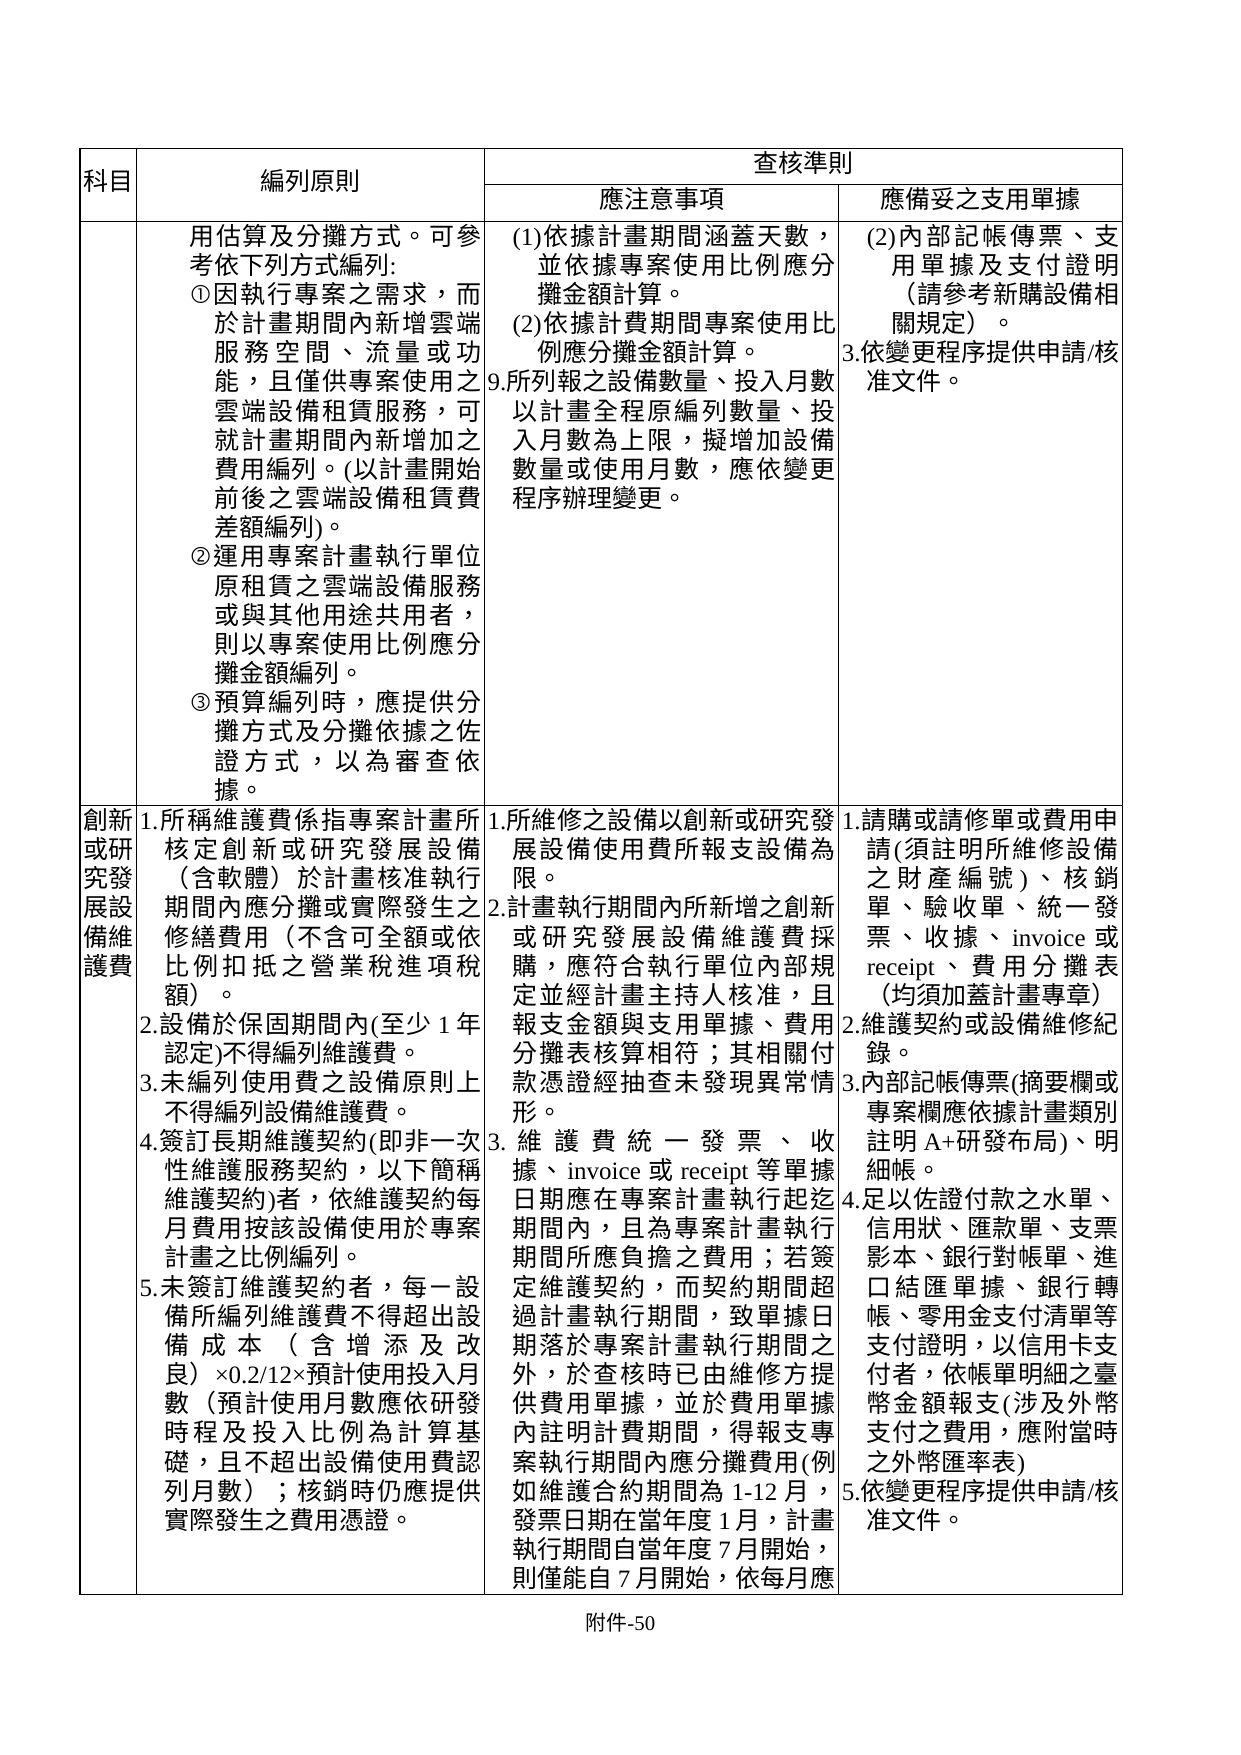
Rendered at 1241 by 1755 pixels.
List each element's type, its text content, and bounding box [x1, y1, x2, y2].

table_header 科目 [81, 149, 136, 221]
table_cell [81, 222, 136, 805]
table_cell 1.所維修之設備以創新或研究發展設備使用費所報支設備為限。 2.計畫執行期間內所新增之創新或研究發展設備維護費採購，應符合執行單位內部規定並經計畫主持人核准，且報支金額與支用單據、費用分攤表核算相符；其相關付款憑證經抽查未發現異常情形。 3.維護費統一發票、收據、invoice或receipt等單據日期應在專案計畫執行起迄期間內，且為專案計畫執行期間所應負擔之費用；若簽定維護契約，而契約期間超過計畫執行期間，致單據日期落於專案計畫執行期間之外，於查核時已由維修方提供費用單據，並於費用單據內註明計費期間，得報支專案執行期間內應分攤費用(例如維護合約期間為1-12月，發票日期在當年度1月，計畫執行期間自當年度7月開始，則僅能自7月開始，依每月應 [485, 806, 838, 1593]
table_cell 1.所稱維護費係指專案計畫所核定創新或研究發展設備（含軟體）於計畫核准執行期間內應分攤或實際發生之修繕費用（不含可全額或依比例扣抵之營業稅進項稅額）。 2.設備於保固期間內(至少1年認定)不得編列維護費。 3.未編列使用費之設備原則上不得編列設備維護費。 4.簽訂長期維護契約(即非一次性維護服務契約，以下簡稱維護契約)者，依維護契約每月費用按該設備使用於專案計畫之比例編列。 5.未簽訂維護契約者，每ㄧ設備所編列維護費不得超出設備成本（含增添及改良）×0.2/12×預計使用投入月數（預計使用月數應依研發時程及投入比例為計算基礎，且不超出設備使用費認列月數）；核銷時仍應提供實際發生之費用憑證。 [137, 806, 484, 1593]
table_cell 創新或研究發展設備維護費 [81, 806, 136, 1593]
table_cell 應備妥之支用單據 [839, 185, 1122, 221]
table_cell (2)內部記帳傳票、支用單據及支付證明（請參考新購設備相關規定）。 3.依變更程序提供申請/核准文件。 [839, 222, 1122, 805]
table_cell 應注意事項 [485, 185, 838, 221]
table_cell 1.請購或請修單或費用申請(須註明所維修設備之財產編號)、核銷單、驗收單、統一發票、收據、invoice或receipt、費用分攤表（均須加蓋計畫專章） 2.維護契約或設備維修紀錄。 3.內部記帳傳票(摘要欄或專案欄應依據計畫類別註明A+研發布局)、明細帳。 4.足以佐證付款之水單、信用狀、匯款單、支票影本、銀行對帳單、進口結匯單據、銀行轉帳、零用金支付清單等支付證明，以信用卡支付者，依帳單明細之臺幣金額報支(涉及外幣支付之費用，應附當時之外幣匯率表) 5.依變更程序提供申請/核准文件。 [839, 806, 1122, 1593]
table_header 編列原則 [137, 149, 484, 221]
table_header 查核準則 [485, 149, 1122, 184]
table_cell 用估算及分攤方式。可參考依下列方式編列: 因執行專案之需求，而於計畫期間內新增雲端服務空間、流量或功能，且僅供專案使用之雲端設備租賃服務，可就計畫期間內新增加之費用編列。(以計畫開始前後之雲端設備租賃費差額編列)。 運用專案計畫執行單位原租賃之雲端設備服務或與其他用途共用者，則以專案使用比例應分攤金額編列。 預算編列時，應提供分攤方式及分攤依據之佐證方式，以為審查依據。 [137, 222, 484, 805]
table_cell (1)依據計畫期間涵蓋天數，並依據專案使用比例應分攤金額計算。 (2)依據計費期間專案使用比例應分攤金額計算。 9.所列報之設備數量、投入月數以計畫全程原編列數量、投入月數為上限，擬增加設備數量或使用月數，應依變更程序辦理變更。 [485, 222, 838, 805]
